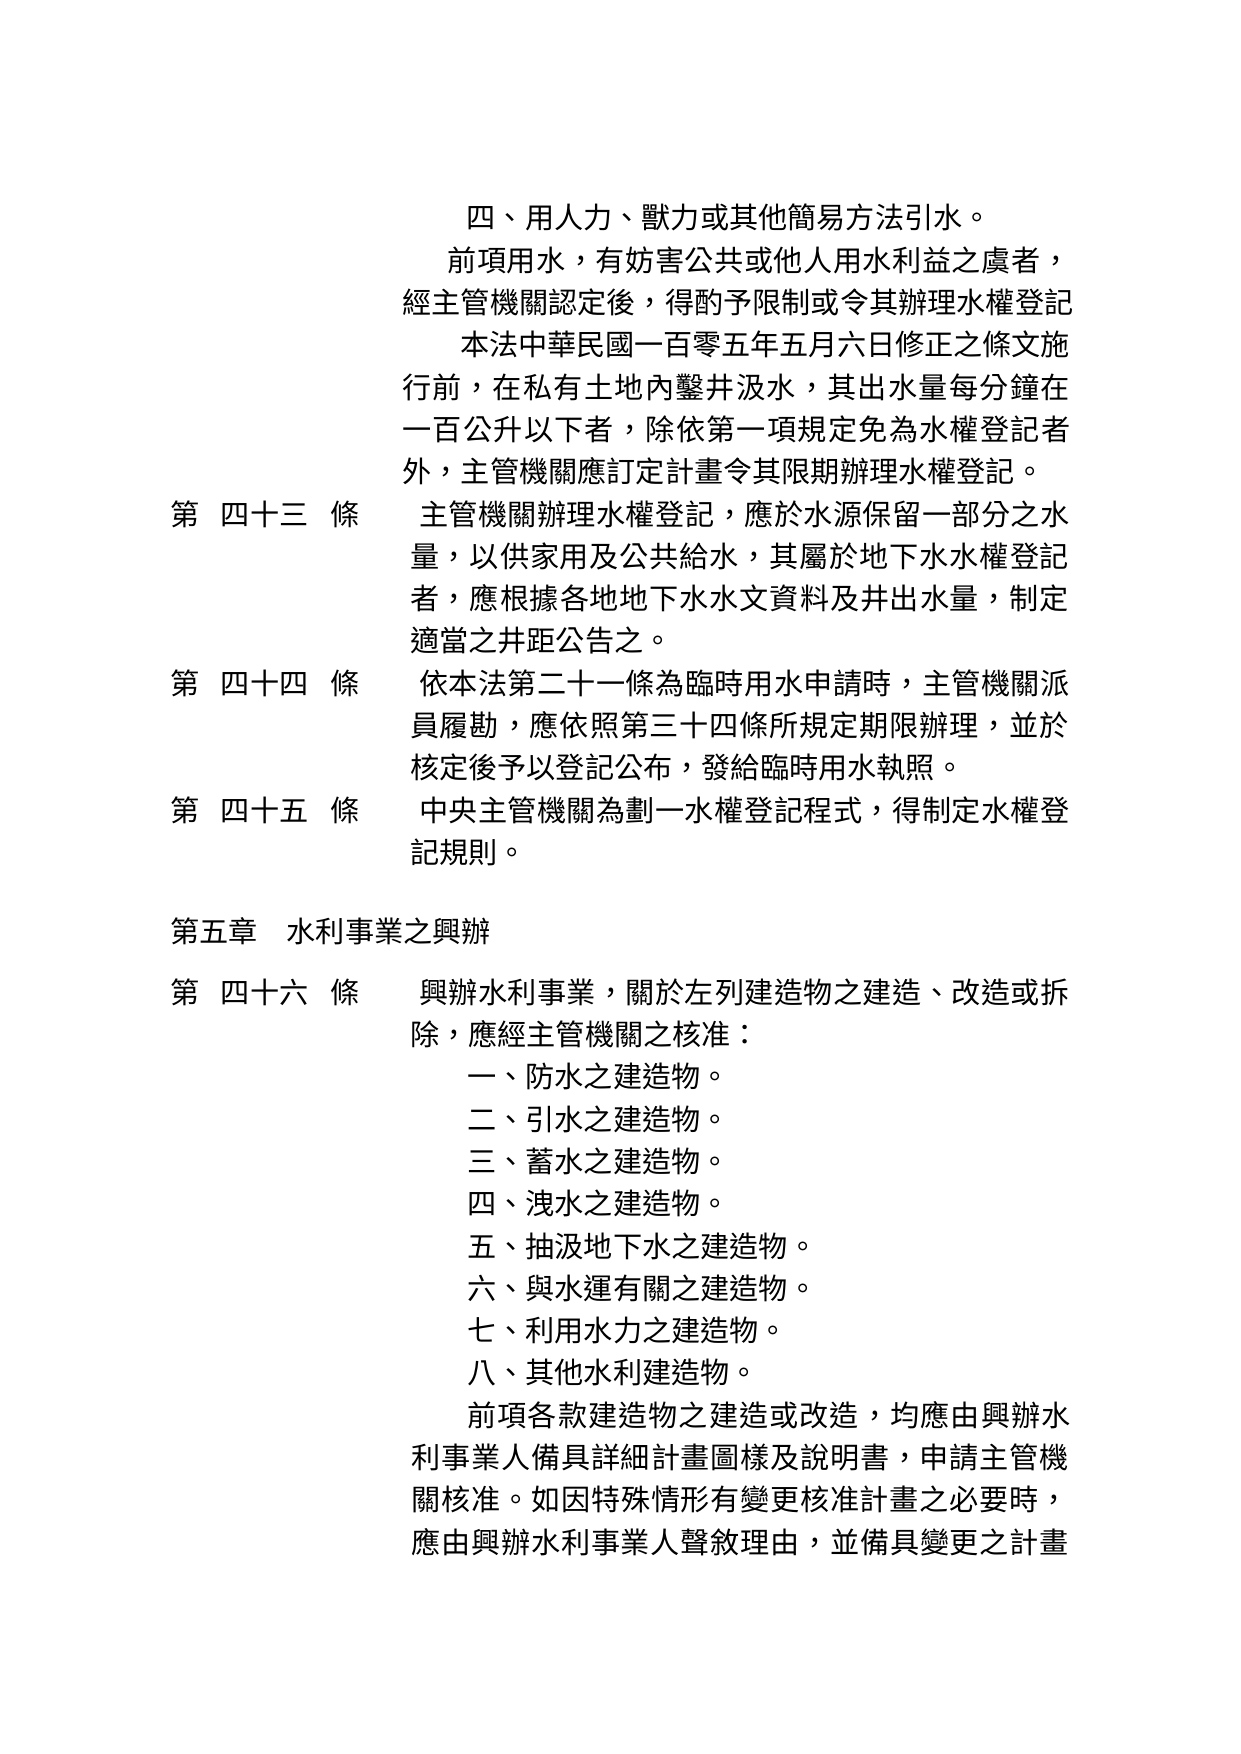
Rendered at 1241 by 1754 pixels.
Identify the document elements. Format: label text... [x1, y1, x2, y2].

text 四、用人力、獸力或其他簡易方法引水。 [376, 195, 1070, 237]
text 本法中華民國一百零五年五月六日修正之條文施行前，在私有土地內鑿井汲水，其出水量每分鐘在一百公升以下者，除依第一項規定免為水權登記者外，主管機關應訂定計畫令其限期辦理水權登記。 [402, 322, 1070, 491]
text 前項各款建造物之建造或改造，均應由興辦水利事業人備具詳細計畫圖樣及說明書，申請主管機關核准。如因特殊情形有變更核准計畫之必要時，應由興辦水利事業人聲敘理由，並備具變更之計畫 [412, 1392, 1070, 1561]
text 一、防水之建造物。 [467, 1054, 1070, 1096]
text 第 四十四 條 依本法第二十一條為臨時用水申請時，主管機關派員履勘，應依照第三十四條所規定期限辦理，並於核定後予以登記公布，發給臨時用水執照。 [170, 660, 1070, 787]
text 八、其他水利建造物。 [467, 1350, 1070, 1392]
text 三、蓄水之建造物。 [467, 1138, 1070, 1181]
text 前項用水，有妨害公共或他人用水利益之虞者，經主管機關認定後，得酌予限制或令其辦理水權登記。 [402, 237, 1070, 322]
text 六、與水運有關之建造物。 [467, 1265, 1070, 1308]
text 五、抽汲地下水之建造物。 [467, 1223, 1070, 1265]
text 第 四十六 條 興辦水利事業，關於左列建造物之建造、改造或拆除，應經主管機關之核准： [170, 969, 1070, 1054]
text 七、利用水力之建造物。 [467, 1308, 1070, 1350]
text 第 四十三 條 主管機關辦理水權登記，應於水源保留一部分之水量，以供家用及公共給水，其屬於地下水水權登記者，應根據各地地下水水文資料及井出水量，制定適當之井距公告之。 [170, 491, 1070, 660]
text 二、引水之建造物。 [467, 1096, 1070, 1138]
text 第 四十五 條 中央主管機關為劃一水權登記程式，得制定水權登記規則。 [170, 787, 1070, 872]
text 第五章 水利事業之興辦 [170, 909, 1070, 951]
text 四、洩水之建造物。 [467, 1181, 1070, 1223]
